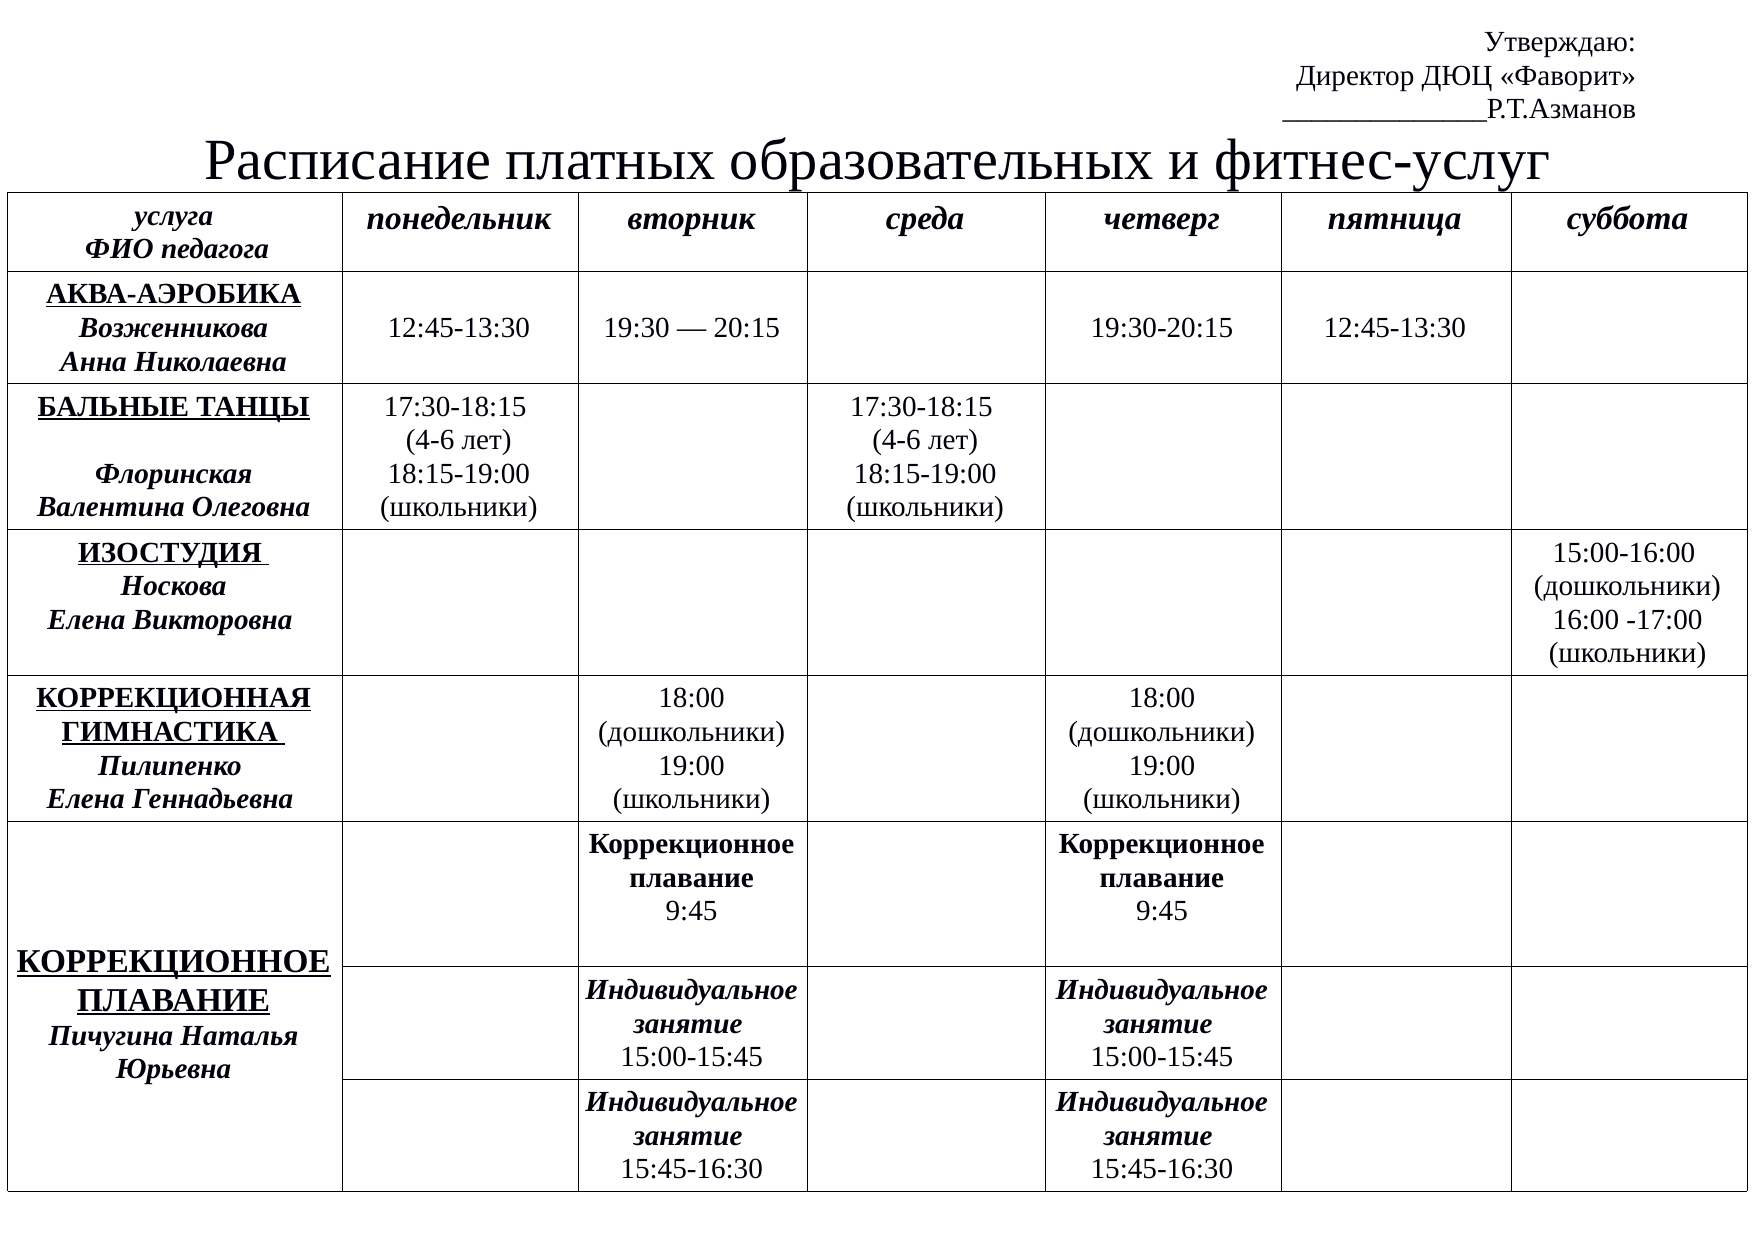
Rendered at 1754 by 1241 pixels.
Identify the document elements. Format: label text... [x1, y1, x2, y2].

table_cell [1512, 1080, 1747, 1191]
table_cell Индивидуальное занятие 15:00-15:45 [1046, 967, 1281, 1079]
table_cell [1046, 530, 1281, 675]
text ______________Р.Т.Азманов [118, 91, 1636, 125]
table_cell 12:45-13:30 [1282, 272, 1511, 383]
table_cell [808, 967, 1045, 1079]
table_cell 17:30-18:15 (4-6 лет) 18:15-19:00 (школьники) [808, 384, 1045, 529]
table_cell КОРРЕКЦИОННОЕ ПЛАВАНИЕ Пичугина Наталья Юрьевна [8, 822, 342, 1191]
table_cell [808, 1080, 1045, 1191]
table_cell [343, 967, 578, 1079]
table_cell 18:00 (дошкольники) 19:00 (школьники) [579, 676, 807, 821]
table_cell АКВА-АЭРОБИКА Возженникова Анна Николаевна [8, 272, 342, 383]
table_cell 19:30-20:15 [1046, 272, 1281, 383]
table_cell [343, 1080, 578, 1191]
table_cell [1282, 676, 1511, 821]
table_cell [1512, 384, 1747, 529]
table_cell [1046, 384, 1281, 529]
table_cell [343, 822, 578, 966]
table_cell [1512, 676, 1747, 821]
table_header среда [808, 193, 1045, 271]
table_cell [579, 384, 807, 529]
text Расписание платных образовательных и фитнес-услуг [118, 125, 1636, 192]
table_cell [1282, 384, 1511, 529]
table_cell ИЗОСТУДИЯ Носкова Елена Викторовна [8, 530, 342, 675]
table_cell [808, 272, 1045, 383]
table_cell БАЛЬНЫЕ ТАНЦЫ Флоринская Валентина Олеговна [8, 384, 342, 529]
table_cell Индивидуальное занятие 15:45-16:30 [1046, 1080, 1281, 1191]
text Директор ДЮЦ «Фаворит» [118, 58, 1636, 91]
table_cell 17:30-18:15 (4-6 лет) 18:15-19:00 (школьники) [343, 384, 578, 529]
table_cell 12:45-13:30 [343, 272, 578, 383]
table_cell [808, 822, 1045, 966]
table_cell [579, 530, 807, 675]
table_header пятница [1282, 193, 1511, 271]
text Утверждаю: [118, 24, 1636, 58]
table_cell Индивидуальное занятие 15:00-15:45 [579, 967, 807, 1079]
table_cell [343, 530, 578, 675]
table_header понедельник [343, 193, 578, 271]
table_cell [808, 676, 1045, 821]
table_cell [1282, 530, 1511, 675]
table_cell 15:00-16:00 (дошкольники) 16:00 -17:00 (школьники) [1512, 530, 1747, 675]
table_header суббота [1512, 193, 1747, 271]
table_cell [1512, 967, 1747, 1079]
table_cell КОРРЕКЦИОННАЯ ГИМНАСТИКА Пилипенко Елена Геннадьевна [8, 676, 342, 821]
table_header вторник [579, 193, 807, 271]
table_cell [1282, 967, 1511, 1079]
table_cell Коррекционное плавание 9:45 [1046, 822, 1281, 966]
table_cell [808, 530, 1045, 675]
table_cell [1512, 822, 1747, 966]
table_cell Коррекционное плавание 9:45 [579, 822, 807, 966]
table_header услуга ФИО педагога [8, 193, 342, 271]
table_cell [1282, 1080, 1511, 1191]
table_cell [1282, 822, 1511, 966]
table_cell 18:00 (дошкольники) 19:00 (школьники) [1046, 676, 1281, 821]
table_cell Индивидуальное занятие 15:45-16:30 [579, 1080, 807, 1191]
table_header четверг [1046, 193, 1281, 271]
table_cell 19:30 — 20:15 [579, 272, 807, 383]
table_cell [343, 676, 578, 821]
table_cell [1512, 272, 1747, 383]
